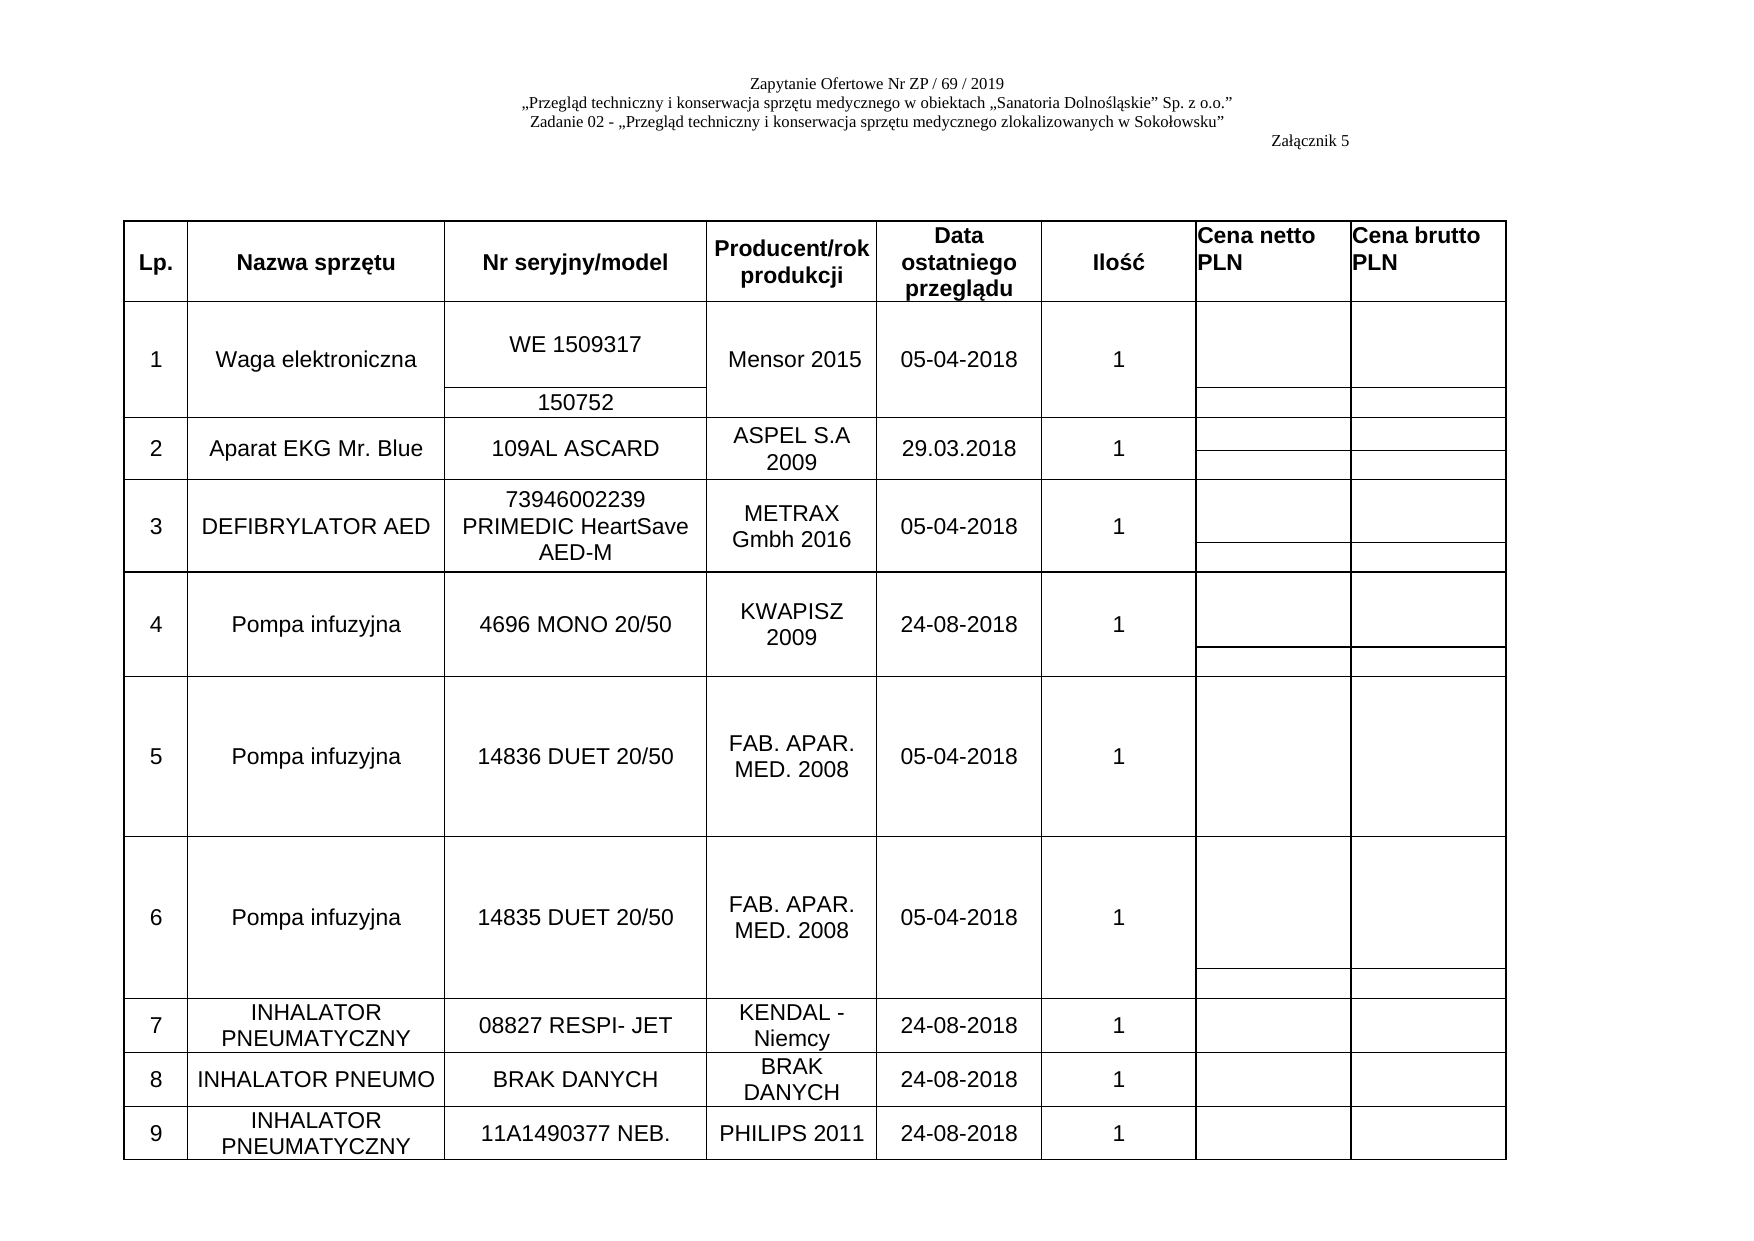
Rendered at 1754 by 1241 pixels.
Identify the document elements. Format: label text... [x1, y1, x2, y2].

table_header Nr seryjny/model [445, 222, 706, 301]
table_cell INHALATOR PNEUMATYCZNY [188, 999, 444, 1052]
table_cell [1197, 451, 1350, 479]
table_cell [1197, 388, 1350, 417]
table_cell [1352, 999, 1505, 1052]
table_cell INHALATOR PNEUMATYCZNY [188, 1107, 444, 1159]
table_cell 73946002239 PRIMEDIC HeartSave AED-M [445, 480, 706, 571]
table_cell 6 [125, 837, 187, 998]
table_cell PHILIPS 2011 [707, 1107, 876, 1159]
table_cell [1352, 1053, 1505, 1106]
table_cell 05-04-2018 [877, 837, 1041, 998]
table_cell [1352, 837, 1505, 968]
table_header Ilość [1042, 222, 1195, 301]
table_cell 2 [125, 418, 187, 479]
table_cell [1197, 999, 1350, 1052]
table_cell Pompa infuzyjna [188, 573, 444, 676]
table_cell BRAK DANYCH [445, 1053, 706, 1106]
table_cell [1197, 302, 1350, 387]
table_header Cena brutto PLN [1352, 222, 1505, 301]
table_cell Pompa infuzyjna [188, 677, 444, 836]
table_cell 4696 MONO 20/50 [445, 573, 706, 676]
table_cell 109AL ASCARD [445, 418, 706, 479]
table_cell [1197, 1107, 1350, 1159]
table_cell FAB. APAR. MED. 2008 [707, 677, 876, 836]
table_cell 1 [1042, 302, 1195, 417]
table_cell [1197, 480, 1350, 542]
table_cell Waga elektroniczna [188, 302, 444, 417]
table_cell KWAPISZ 2009 [707, 573, 876, 676]
table_cell BRAK DANYCH [707, 1053, 876, 1106]
table_cell [1197, 837, 1350, 968]
table_cell [1352, 388, 1505, 417]
table_header Nazwa sprzętu [188, 222, 444, 301]
table_cell [1197, 573, 1350, 646]
table_cell 9 [125, 1107, 187, 1159]
table_cell [1197, 418, 1350, 449]
table_cell [1352, 648, 1505, 676]
table_cell 1 [1042, 677, 1195, 836]
table_cell FAB. APAR. MED. 2008 [707, 837, 876, 998]
table_cell 1 [1042, 837, 1195, 998]
table_cell 8 [125, 1053, 187, 1106]
table_cell 24-08-2018 [877, 999, 1041, 1052]
table_cell [1352, 543, 1505, 571]
table_cell 5 [125, 677, 187, 836]
table_cell 14835 DUET 20/50 [445, 837, 706, 998]
table_cell 05-04-2018 [877, 302, 1041, 417]
table_cell 1 [1042, 418, 1195, 479]
table_cell 1 [1042, 1107, 1195, 1159]
table_cell 1 [1042, 573, 1195, 676]
table_cell [1197, 543, 1350, 571]
table_cell [1352, 451, 1505, 479]
table_cell 24-08-2018 [877, 1053, 1041, 1106]
table_cell Mensor 2015 [707, 302, 876, 417]
table_cell [1197, 1053, 1350, 1106]
table_cell 3 [125, 480, 187, 571]
table_cell [1352, 573, 1505, 646]
table_cell Pompa infuzyjna [188, 837, 444, 998]
table_cell 05-04-2018 [877, 677, 1041, 836]
table_cell 7 [125, 999, 187, 1052]
table_cell Aparat EKG Mr. Blue [188, 418, 444, 479]
table_cell [1352, 480, 1505, 542]
table_cell 1 [125, 302, 187, 417]
table_cell 08827 RESPI- JET [445, 999, 706, 1052]
table_cell 4 [125, 573, 187, 676]
table_cell INHALATOR PNEUMO [188, 1053, 444, 1106]
table_cell 11A1490377 NEB. [445, 1107, 706, 1159]
table_cell 1 [1042, 1053, 1195, 1106]
table_cell 1 [1042, 999, 1195, 1052]
table_cell 24-08-2018 [877, 1107, 1041, 1159]
table_cell DEFIBRYLATOR AED [188, 480, 444, 571]
table_cell WE 1509317 [445, 302, 706, 387]
table_cell 05-04-2018 [877, 480, 1041, 571]
table_cell 29.03.2018 [877, 418, 1041, 479]
table_cell [1352, 418, 1505, 449]
table_cell [1352, 302, 1505, 387]
table_cell 150752 [445, 388, 706, 417]
table_cell [1197, 969, 1350, 998]
table_cell [1352, 677, 1505, 836]
table_header Lp. [125, 222, 187, 301]
table_cell 14836 DUET 20/50 [445, 677, 706, 836]
table_cell [1352, 1107, 1505, 1159]
table_cell [1197, 677, 1350, 836]
table_header Producent/rok produkcji [707, 222, 876, 301]
table_cell 1 [1042, 480, 1195, 571]
table_cell KENDAL -Niemcy [707, 999, 876, 1052]
table_cell ASPEL S.A 2009 [707, 418, 876, 479]
table_cell [1352, 969, 1505, 998]
table_header Cena netto PLN [1197, 222, 1350, 301]
table_cell 24-08-2018 [877, 573, 1041, 676]
table_cell [1197, 648, 1350, 676]
table_header Data ostatniego przeglądu [877, 222, 1041, 301]
table_cell METRAX Gmbh 2016 [707, 480, 876, 571]
